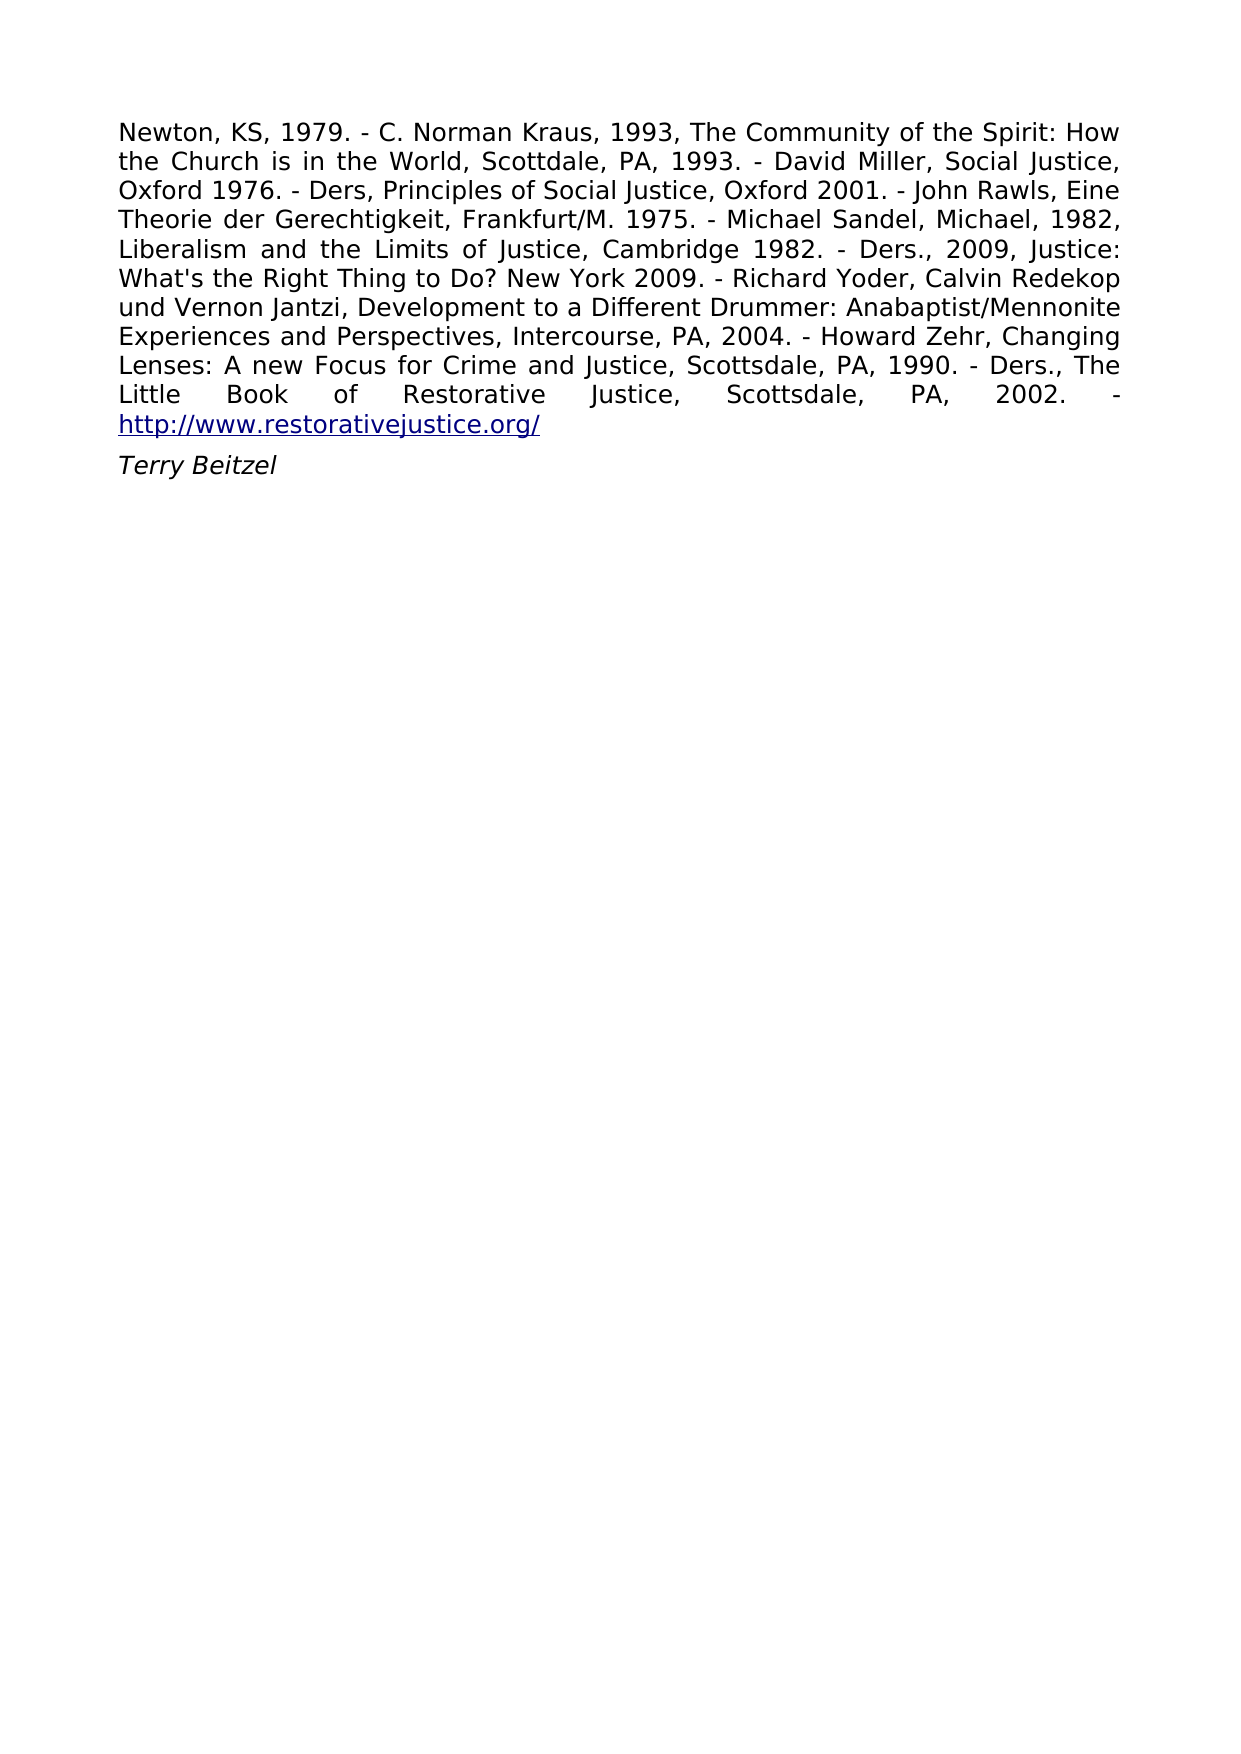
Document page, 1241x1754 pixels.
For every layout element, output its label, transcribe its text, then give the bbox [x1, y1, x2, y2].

text Newton, KS, 1979. - C. Norman Kraus, 1993, The Community of the Spirit: How the Church is in the World, Scottdale, PA, 1993. - David Miller, Social Justice, Oxford 1976. - Ders, Principles of Social Justice, Oxford 2001. - John Rawls, Eine Theorie der Gerechtigkeit, Frankfurt/M. 1975. - Michael Sandel, Michael, 1982, Liberalism and the Limits of Justice, Cambridge 1982. - Ders., 2009, Justice: What's the Right Thing to Do? New York 2009. - Richard Yoder, Calvin Redekop und Vernon Jantzi, Development to a Different Drummer: Anabaptist/Mennonite Experiences and Perspectives, Intercourse, PA, 2004. - Howard Zehr, Changing Lenses: A new Focus for Crime and Justice, Scottsdale, PA, 1990. - Ders., The Little Book of Restorative Justice, Scottsdale, PA, 2002. - http://www.restorativejustice.org/ [118, 118, 1122, 439]
text Terry Beitzel [118, 451, 1122, 481]
